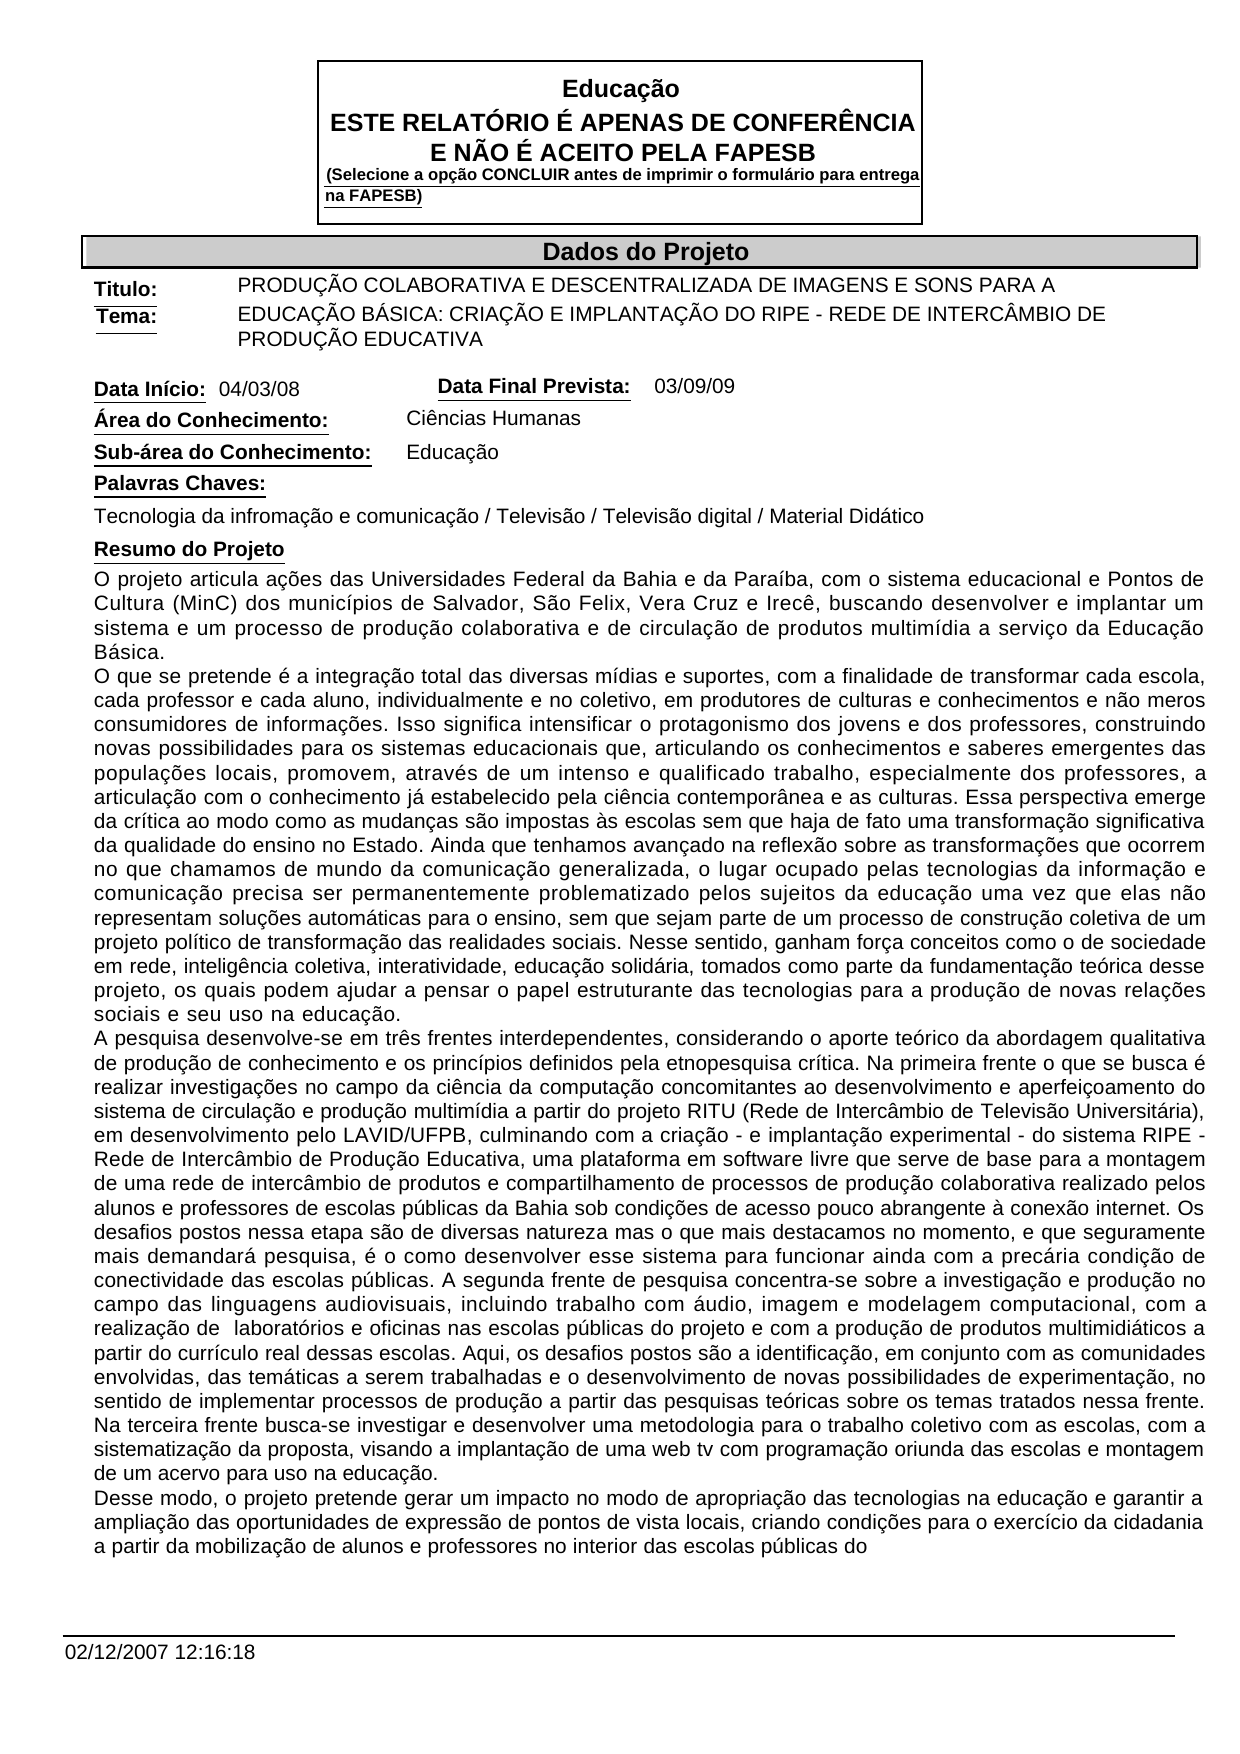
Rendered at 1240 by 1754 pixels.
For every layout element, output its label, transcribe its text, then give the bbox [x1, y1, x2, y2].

text Sub-área do Conhecimento: Educação [94, 439, 504, 463]
text Data Início: 04/03/08 Data Final Prevista: 03/09/09 [94, 374, 741, 401]
text Desse modo, o projeto pretende gerar um impacto no modo de apropriação das tecnologias na educação e garantir a ampliação das oportunidades de expressão de pontos de vista locais, criando condições para o exercício da cidadania a partir da mobilização de alunos e professores no interior das escolas públicas do [94, 1485, 1204, 1558]
text O projeto articula ações das Universidades Federal da Bahia e da Paraíba, com o sistema educacional e Pontos de Cultura (MinC) dos municípios de Salvador, São Felix, Vera Cruz e Irecê, buscando desenvolver e implantar um sistema e um processo de produção colaborativa e de circulação de produtos multimídia a serviço da Educação Básica. [94, 567, 1204, 663]
text Tecnologia da infromação e comunicação / Televisão / Televisão digital / Material Didático [94, 504, 931, 528]
text Resumo do Projeto [94, 537, 290, 561]
text Palavras Chaves: [94, 471, 271, 495]
text Titulo: PRODUÇÃO COLABORATIVA E DESCENTRALIZADA DE IMAGENS E SONS PARA A [94, 274, 1214, 301]
text na FAPESB) [325, 185, 921, 204]
text [923, 185, 1214, 204]
text Educação [557, 74, 685, 103]
text A pesquisa desenvolve-se em três frentes interdependentes, considerando o aporte teórico da abordagem qualitativa de produção de conhecimento e os princípios definidos pela etnopesquisa crítica. Na primeira frente o que se busca é realizar investigações no campo da ciência da computação concomitantes ao desenvolvimento e aperfeiçoamento do sistema de circulação e produção multimídia a partir do projeto RITU (Rede de Intercâmbio de Televisão Universitária), em desenvolvimento pelo LAVID/UFPB, culminando com a criação - e implantação experimental - do sistema RIPE - Rede de Intercâmbio de Produção Educativa, uma plataforma em software livre que serve de base para a montagem de uma rede de intercâmbio de produtos e compartilhamento de processos de produção colaborativa realizado pelos alunos e professores de escolas públicas da Bahia sob condições de acesso pouco abrangente à conexão internet. Os desafios postos nessa etapa são de diversas natureza mas o que mais destacamos no momento, e que seguramente mais demandará pesquisa, é o como desenvolver esse sistema para funcionar ainda com a precária condição de conectividade das escolas públicas. A segunda frente de pesquisa concentra-se sobre a investigação e produção no campo das linguagens audiovisuais, incluindo trabalho com áudio, imagem e modelagem computacional, com a realização de laboratórios e oficinas nas escolas públicas do projeto e com a produção de produtos multimidiáticos a partir do currículo real dessas escolas. Aqui, os desafios postos são a identificação, em conjunto com as comunidades envolvidas, das temáticas a serem trabalhadas e o desenvolvimento de novas possibilidades de experimentação, no sentido de implementar processos de produção a partir das pesquisas teóricas sobre os temas tratados nessa frente. Na terceira frente busca-se investigar e desenvolver uma metodologia para o trabalho coletivo com as escolas, com a sistematização da proposta, visando a implantação de uma web tv com programação oriunda das escolas e montagem de um acervo para uso na educação. [94, 1026, 1206, 1485]
text PRODUÇÃO EDUCATIVA [237, 327, 1214, 350]
text O que se pretende é a integração total das diversas mídias e suportes, com a finalidade de transformar cada escola, cada professor e cada aluno, individualmente e no coletivo, em produtores de culturas e conhecimentos e não meros consumidores de informações. Isso significa intensificar o protagonismo dos jovens e dos professores, construindo novas possibilidades para os sistemas educacionais que, articulando os conhecimentos e saberes emergentes das populações locais, promovem, através de um intenso e qualificado trabalho, especialmente dos professores, a articulação com o conhecimento já estabelecido pela ciência contemporânea e as culturas. Essa perspectiva emerge da crítica ao modo como as mudanças são impostas às escolas sem que haja de fato uma transformação significativa da qualidade do ensino no Estado. Ainda que tenhamos avançado na reflexão sobre as transformações que ocorrem no que chamamos de mundo da comunicação generalizada, o lugar ocupado pelas tecnologias da informação e comunicação precisa ser permanentemente problematizado pelos sujeitos da educação uma vez que elas não representam soluções automáticas para o ensino, sem que sejam parte de um processo de construção coletiva de um projeto político de transformação das realidades sociais. Nesse sentido, ganham força conceitos como o de sociedade em rede, inteligência coletiva, interatividade, educação solidária, tomados como parte da fundamentação teórica desse projeto, os quais podem ajudar a pensar o papel estruturante das tecnologias para a produção de novas relações sociais e seu uso na educação. [94, 664, 1206, 1026]
text ESTE RELATÓRIO É APENAS DE CONFERÊNCIA E NÃO É ACEITO PELA FAPESB [327, 108, 919, 166]
text Área do Conhecimento: Ciências Humanas [94, 406, 587, 432]
text Tema: [96, 304, 164, 328]
text (Selecione a opção CONCLUIR antes de imprimir o formulário para entrega [322, 167, 921, 184]
text EDUCAÇÃO BÁSICA: CRIAÇÃO E IMPLANTAÇÃO DO RIPE - REDE DE INTERCÂMBIO DE [237, 304, 1214, 326]
text 02/12/2007 12:16:18 [64, 1640, 1214, 1664]
